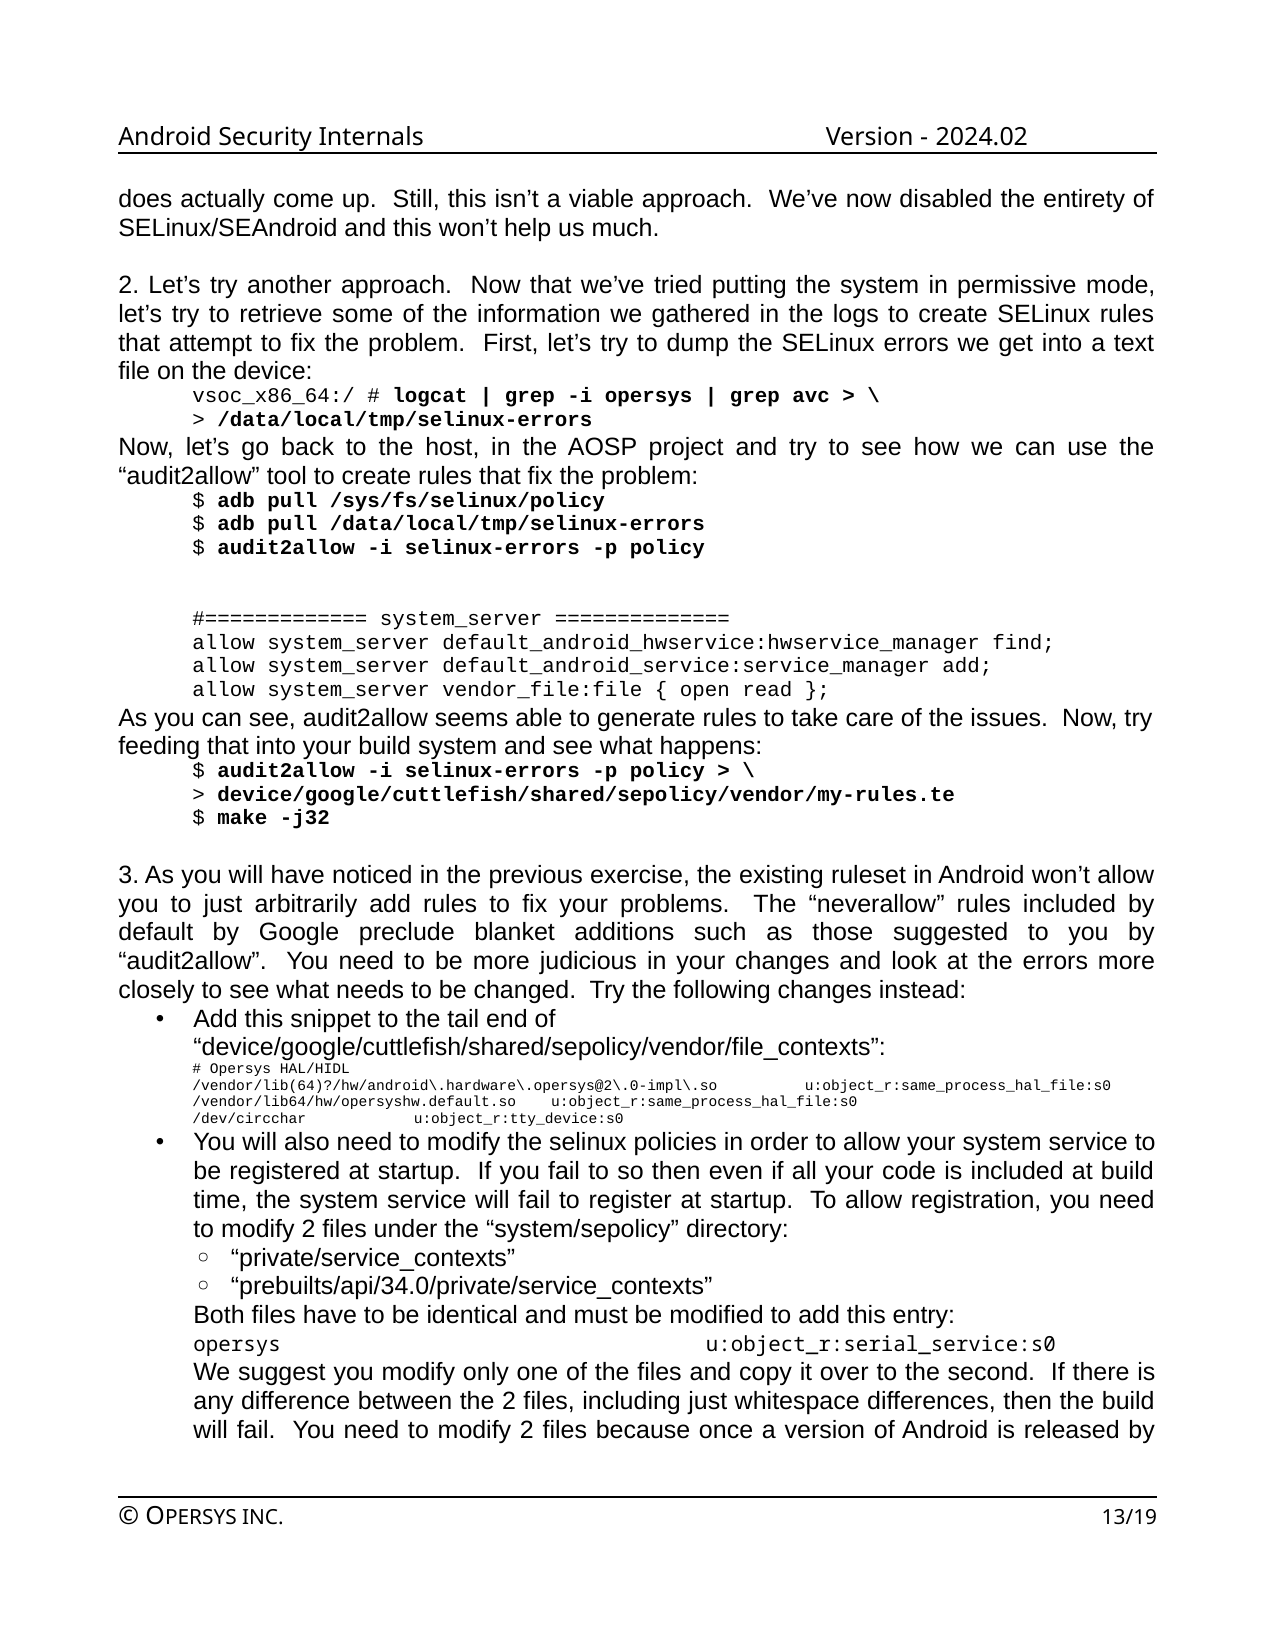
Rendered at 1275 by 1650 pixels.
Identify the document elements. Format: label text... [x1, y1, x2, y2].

text /vendor/lib(64)?/hw/android\.hardware\.opersys@2\.0-impl\.so u:object_r:same_process_hal_file:s0 [192, 1078, 1157, 1094]
list Both files have to be identical and must be modified to add this entry: [156, 1300, 1157, 1329]
text 3. As you will have noticed in the previous exercise, the existing ruleset in Android won’t allow you to just arbitrarily add rules to fix your problems. The “neverallow” rules included by default by Google preclude blanket additions such as those suggested to you by “audit2allow”. You need to be more judicious in your changes and look at the errors more closely to see what needs to be changed. Try the following changes instead: [118, 860, 1157, 1003]
text allow system_server vendor_file:file { open read }; [192, 679, 1157, 703]
text allow system_server default_android_hwservice:hwservice_manager find; [192, 632, 1157, 655]
text allow system_server default_android_service:service_manager add; [192, 655, 1157, 679]
text $ adb pull /data/local/tmp/selinux-errors [192, 513, 1157, 537]
list You will also need to modify the selinux policies in order to allow your system service to be registered at startup. If you fail to so then even if all your code is included at build time, the system service will fail to register at startup. To allow registration, you need to modify 2 files under the “system/sepolicy” directory: [156, 1127, 1157, 1242]
text $ adb pull /sys/fs/selinux/policy [192, 490, 1157, 513]
text # Opersys HAL/HIDL [192, 1061, 1157, 1078]
list “private/service_contexts” [193, 1242, 1157, 1271]
text #============= system_server ============== [192, 608, 1157, 632]
text vsoc_x86_64:/ # logcat | grep -i opersys | grep avc > \ [192, 385, 1157, 409]
text does actually come up. Still, this isn’t a viable approach. We’ve now disabled the entirety of SELinux/SEAndroid and this won’t help us much. [118, 184, 1157, 241]
text Now, let’s go back to the host, in the AOSP project and try to see how we can use the “audit2allow” tool to create rules that fix the problem: [118, 432, 1157, 490]
text 2. Let’s try another approach. Now that we’ve tried putting the system in permissive mode, let’s try to retrieve some of the information we gathered in the logs to create SELinux rules that attempt to fix the problem. First, let’s try to dump the SELinux errors we get into a text file on the device: [118, 270, 1157, 385]
list “prebuilts/api/34.0/private/service_contexts” [193, 1271, 1157, 1300]
text > /data/local/tmp/selinux-errors [192, 409, 1157, 432]
text $ audit2allow -i selinux-errors -p policy > \ [192, 760, 1157, 784]
text As you can see, audit2allow seems able to generate rules to take care of the issues. Now, try feeding that into your build system and see what happens: [118, 703, 1157, 760]
text $ audit2allow -i selinux-errors -p policy [192, 537, 1157, 561]
text $ make -j32 [192, 807, 1157, 831]
list opersys u:object_r:serial_service:s0 [156, 1329, 1157, 1357]
list We suggest you modify only one of the files and copy it over to the second. If there is any difference between the 2 files, including just whitespace differences, then the build will fail. You need to modify 2 files because once a version of Android is released by [156, 1357, 1157, 1444]
text > device/google/cuttlefish/shared/sepolicy/vendor/my-rules.te [192, 784, 1157, 807]
list “device/google/cuttlefish/shared/sepolicy/vendor/file_contexts”: [156, 1032, 1157, 1061]
list Add this snippet to the tail end of [156, 1003, 1157, 1032]
text /vendor/lib64/hw/opersyshw.default.so u:object_r:same_process_hal_file:s0 [192, 1094, 1157, 1111]
text /dev/circchar u:object_r:tty_device:s0 [192, 1111, 1157, 1127]
